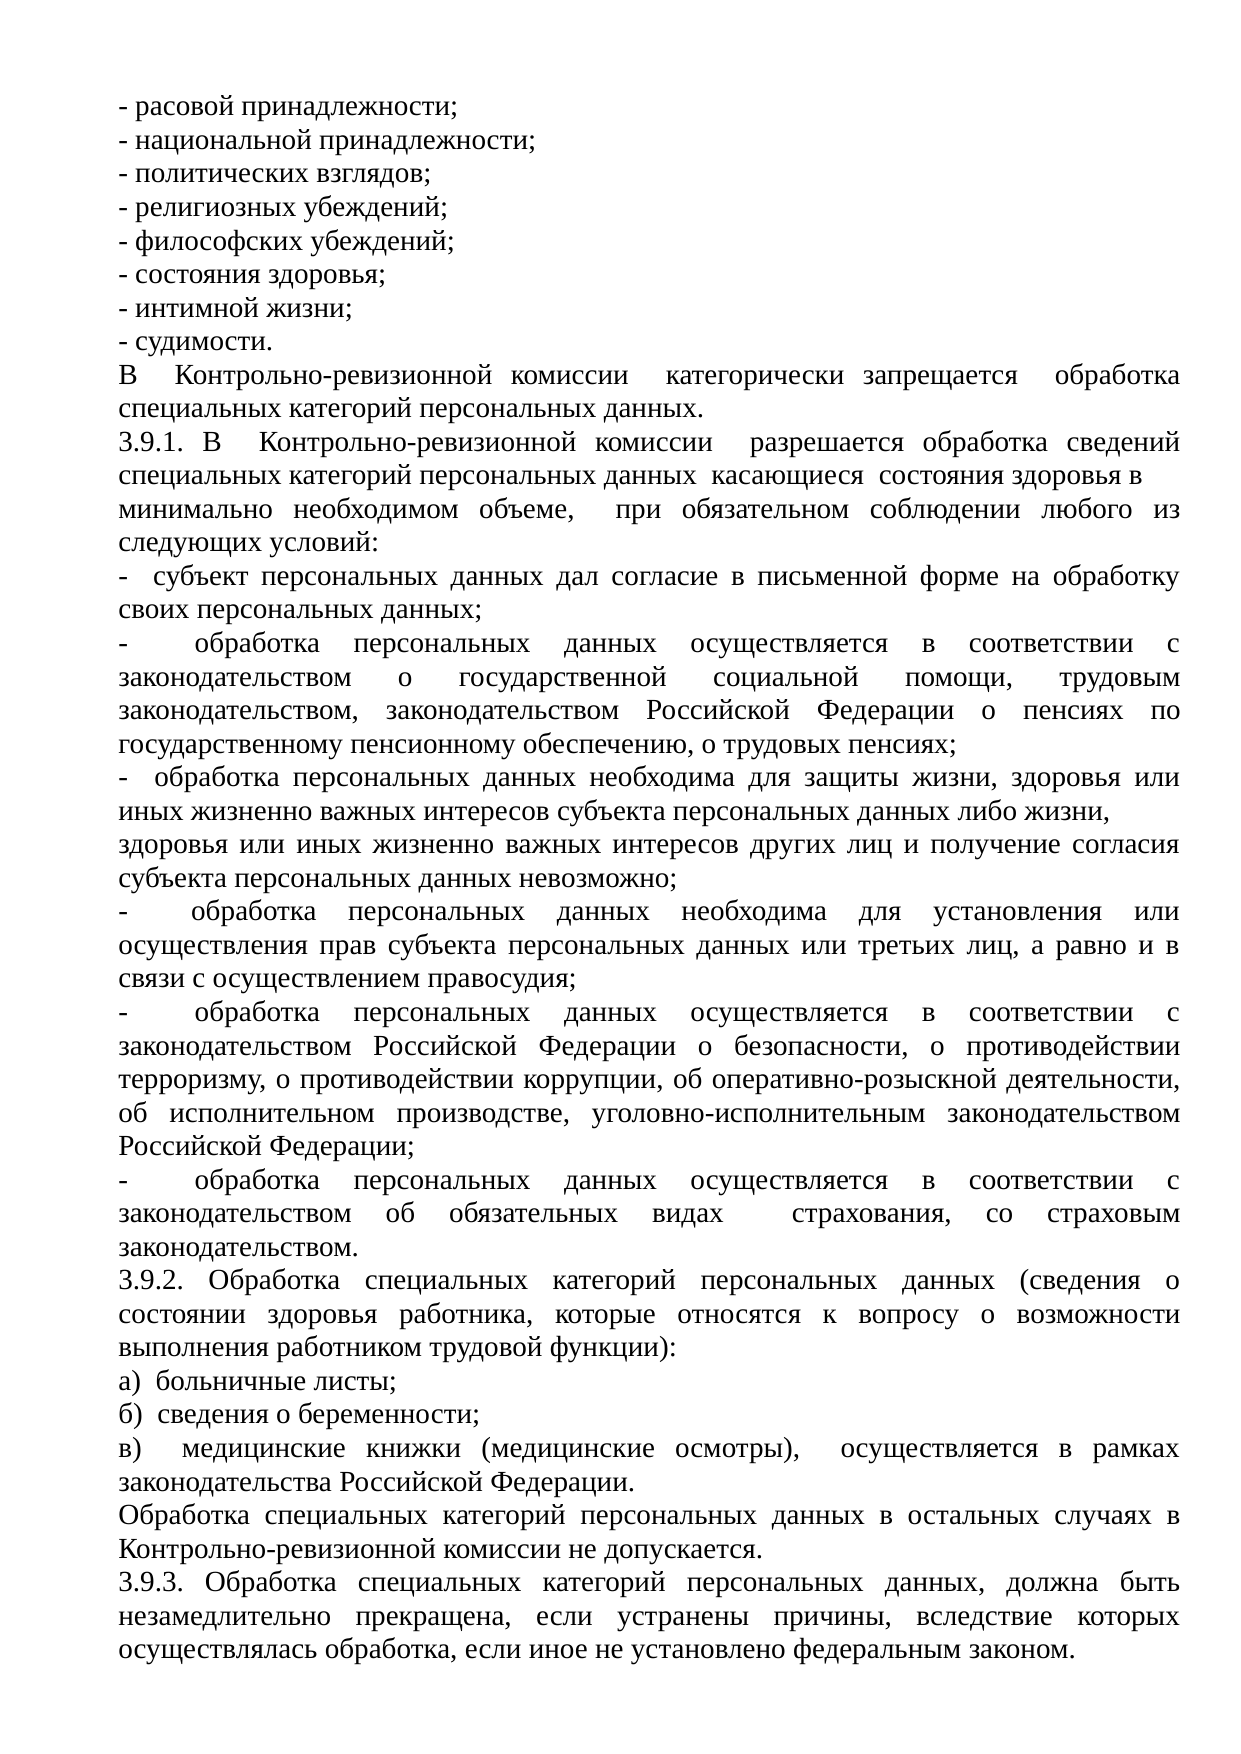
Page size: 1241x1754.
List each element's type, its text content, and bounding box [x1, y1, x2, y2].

text - состояния здоровья; [118, 256, 1181, 290]
text - обработка персональных данных осуществляется в соответствии с законодательством Российской Федерации о безопасности, о противодействии терроризму, о противодействии коррупции, об оперативно-розыскной деятельности, об исполнительном производстве, уголовно-исполнительным законодательством Российской Федерации; [118, 994, 1181, 1162]
text - религиозных убеждений; [118, 189, 1181, 223]
text б) сведения о беременности; [118, 1397, 1181, 1430]
text минимально необходимом объеме, при обязательном соблюдении любого из следующих условий: [118, 491, 1181, 558]
text 3.9.1. В Контрольно-ревизионной комиссии разрешается обработка сведений специальных категорий персональных данных касающиеся состояния здоровья в [118, 424, 1181, 491]
text - обработка персональных данных осуществляется в соответствии с законодательством об обязательных видах страхования, со страховым законодательством. [118, 1162, 1181, 1262]
text - расовой принадлежности; [118, 88, 1181, 122]
text Обработка специальных категорий персональных данных в остальных случаях в Контрольно-ревизионной комиссии не допускается. [118, 1497, 1181, 1564]
text - философских убеждений; [118, 223, 1181, 256]
text - политических взглядов; [118, 156, 1181, 189]
text - судимости. [118, 323, 1181, 357]
text В Контрольно-ревизионной комиссии категорически запрещается обработка специальных категорий персональных данных. [118, 357, 1181, 424]
text - обработка персональных данных необходима для установления или осуществления прав субъекта персональных данных или третьих лиц, а равно и в связи с осуществлением правосудия; [118, 893, 1181, 994]
text - национальной принадлежности; [118, 122, 1181, 156]
text - обработка персональных данных осуществляется в соответствии с законодательством о государственной социальной помощи, трудовым законодательством, законодательством Российской Федерации о пенсиях по государственному пенсионному обеспечению, о трудовых пенсиях; [118, 625, 1181, 759]
text в) медицинские книжки (медицинские осмотры), осуществляется в рамках законодательства Российской Федерации. [118, 1430, 1181, 1497]
text здоровья или иных жизненно важных интересов других лиц и получение согласия субъекта персональных данных невозможно; [118, 826, 1181, 893]
text 3.9.2. Обработка специальных категорий персональных данных (сведения о состоянии здоровья работника, которые относятся к вопросу о возможности выполнения работником трудовой функции): [118, 1262, 1181, 1363]
text - интимной жизни; [118, 290, 1181, 323]
text а) больничные листы; [118, 1363, 1181, 1397]
text 3.9.3. Обработка специальных категорий персональных данных, должна быть незамедлительно прекращена, если устранены причины, вследствие которых осуществлялась обработка, если иное не установлено федеральным законом. [118, 1564, 1181, 1665]
text - обработка персональных данных необходима для защиты жизни, здоровья или иных жизненно важных интересов субъекта персональных данных либо жизни, [118, 759, 1181, 826]
text - субъект персональных данных дал согласие в письменной форме на обработку своих персональных данных; [118, 558, 1181, 625]
